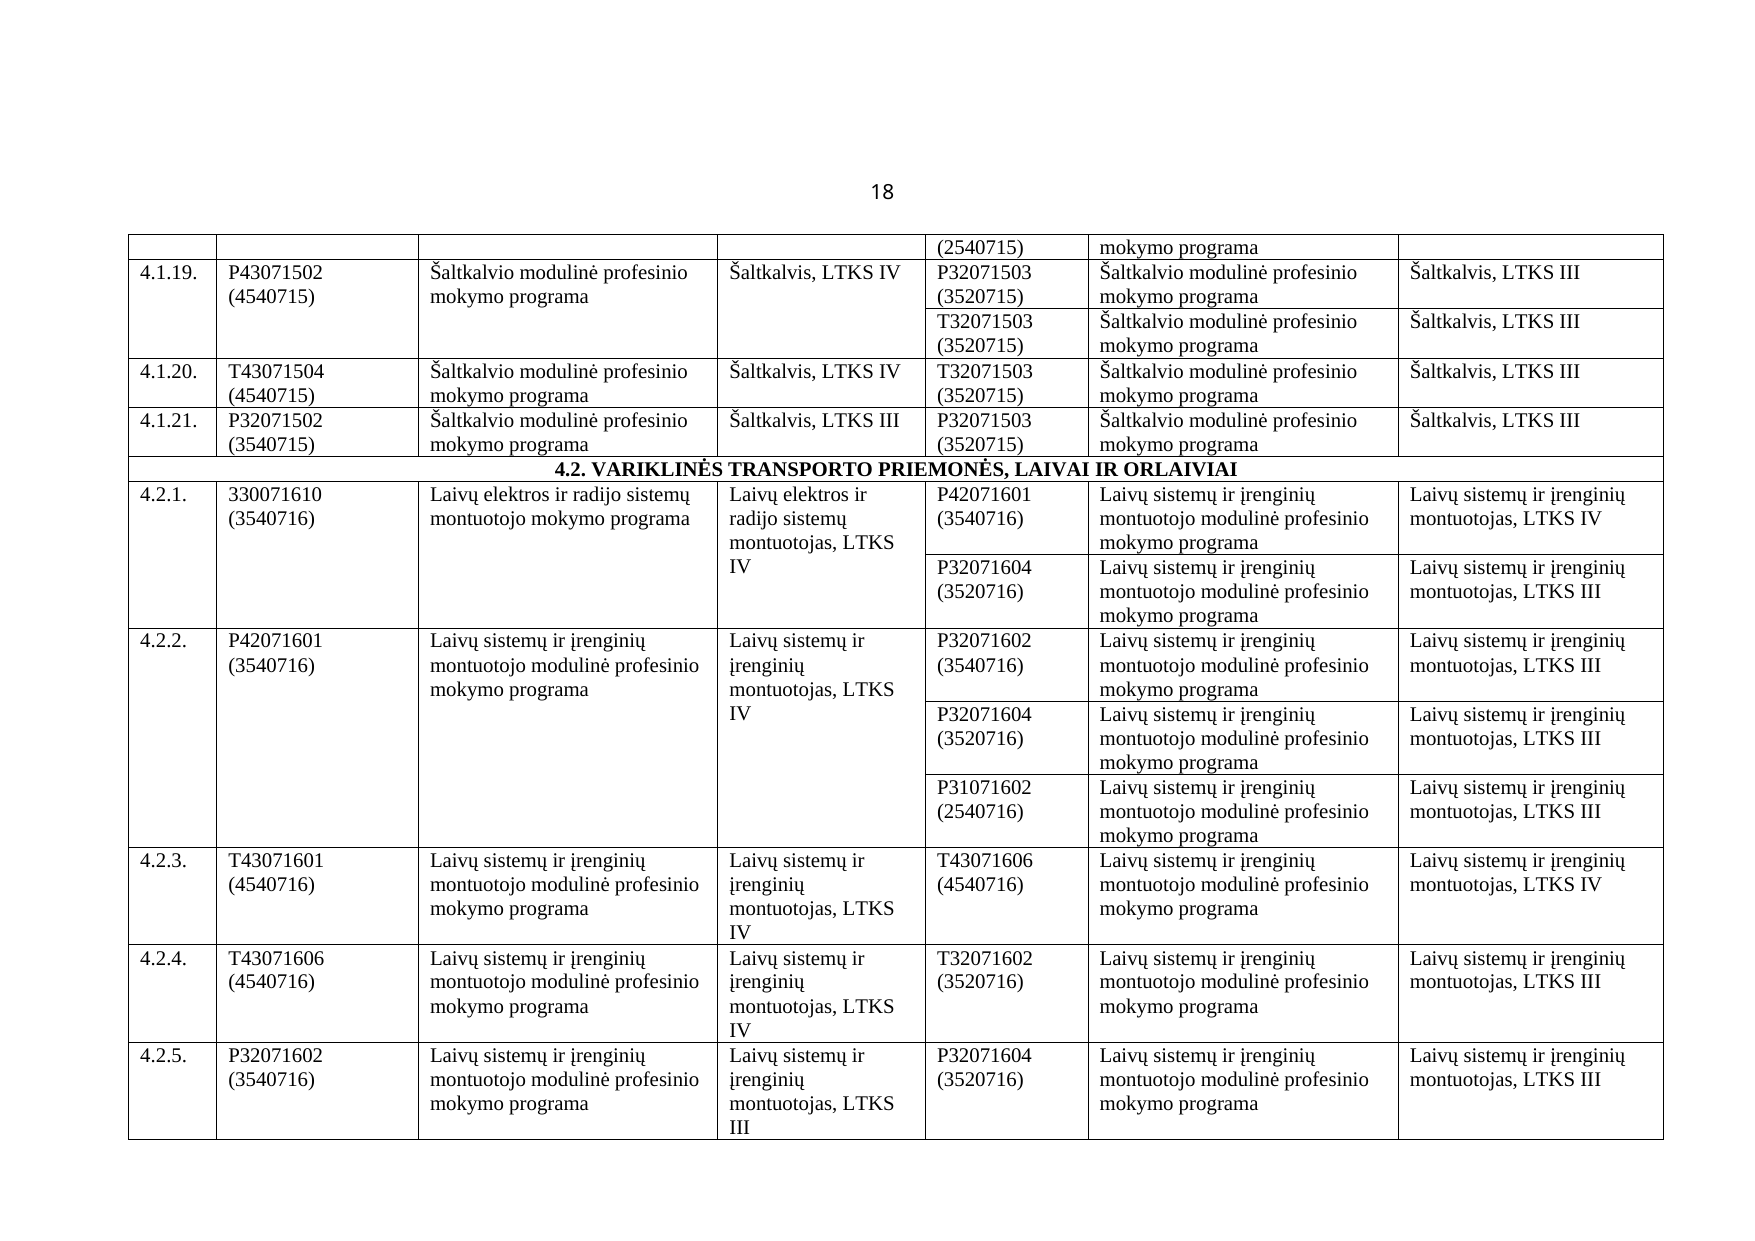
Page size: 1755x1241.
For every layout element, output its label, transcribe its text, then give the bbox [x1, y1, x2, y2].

table_cell P32071604 (3520716) [926, 702, 1088, 774]
table_cell Laivų sistemų ir įrenginių montuotojas, LTKS IV [718, 629, 925, 847]
table_cell 4.2.2. [129, 629, 216, 847]
table_cell Laivų sistemų ir įrenginių montuotojo modulinė profesinio mokymo programa [419, 945, 717, 1042]
table_cell [129, 235, 216, 259]
table_cell T43071606 (4540716) [217, 945, 418, 1042]
table_cell Šaltkalvio modulinė profesinio mokymo programa [1089, 408, 1398, 456]
table_cell T43071504 (4540715) [217, 359, 418, 407]
table_cell P32071602 (3540716) [926, 629, 1088, 701]
table_cell Šaltkalvis, LTKS III [1399, 260, 1663, 308]
table_cell Laivų elektros ir radijo sistemų montuotojo mokymo programa [419, 482, 717, 627]
table_cell Laivų sistemų ir įrenginių montuotojas, LTKS III [1399, 702, 1663, 774]
table_cell Šaltkalvis, LTKS III [1399, 408, 1663, 456]
table_cell (2540715) [926, 235, 1088, 259]
table_cell Laivų sistemų ir įrenginių montuotojo modulinė profesinio mokymo programa [1089, 848, 1398, 944]
table_cell Laivų sistemų ir įrenginių montuotojo modulinė profesinio mokymo programa [419, 848, 717, 944]
table_cell 330071610 (3540716) [217, 482, 418, 627]
table_cell P32071503 (3520715) [926, 408, 1088, 456]
table_cell T32071602 (3520716) [926, 945, 1088, 1042]
table_cell Laivų sistemų ir įrenginių montuotojas, LTKS IV [718, 848, 925, 944]
table_cell [419, 235, 717, 259]
table_cell P42071601 (3540716) [217, 629, 418, 847]
table_cell Laivų sistemų ir įrenginių montuotojas, LTKS III [718, 1043, 925, 1139]
table_cell Laivų sistemų ir įrenginių montuotojas, LTKS III [1399, 555, 1663, 627]
table_cell P42071601 (3540716) [926, 482, 1088, 554]
table_cell Laivų sistemų ir įrenginių montuotojo modulinė profesinio mokymo programa [1089, 945, 1398, 1042]
table_cell 4.2.3. [129, 848, 216, 944]
table_cell 4.2.5. [129, 1043, 216, 1139]
table_cell Šaltkalvio modulinė profesinio mokymo programa [419, 260, 717, 357]
table_cell Šaltkalvis, LTKS III [1399, 309, 1663, 357]
table_cell Šaltkalvio modulinė profesinio mokymo programa [1089, 359, 1398, 407]
table_cell P32071503 (3520715) [926, 260, 1088, 308]
table_cell T32071503 (3520715) [926, 309, 1088, 357]
table_cell [1399, 235, 1663, 259]
table_cell Laivų sistemų ir įrenginių montuotojo modulinė profesinio mokymo programa [1089, 482, 1398, 554]
table_cell Laivų sistemų ir įrenginių montuotojo modulinė profesinio mokymo programa [419, 1043, 717, 1139]
table_cell Laivų sistemų ir įrenginių montuotojo modulinė profesinio mokymo programa [1089, 555, 1398, 627]
table_cell Šaltkalvio modulinė profesinio mokymo programa [1089, 309, 1398, 357]
table_cell Šaltkalvio modulinė profesinio mokymo programa [419, 408, 717, 456]
table_cell Laivų sistemų ir įrenginių montuotojas, LTKS IV [1399, 482, 1663, 554]
table_cell Laivų sistemų ir įrenginių montuotojo modulinė profesinio mokymo programa [1089, 629, 1398, 701]
table_cell Laivų sistemų ir įrenginių montuotojo modulinė profesinio mokymo programa [1089, 775, 1398, 847]
table_cell 4.2.1. [129, 482, 216, 627]
table_cell P32071502 (3540715) [217, 408, 418, 456]
table_cell Šaltkalvis, LTKS IV [718, 359, 925, 407]
table_cell T43071601 (4540716) [217, 848, 418, 944]
table_cell Laivų sistemų ir įrenginių montuotojas, LTKS III [1399, 1043, 1663, 1139]
table_cell Laivų sistemų ir įrenginių montuotojas, LTKS III [1399, 629, 1663, 701]
table_cell Laivų sistemų ir įrenginių montuotojo modulinė profesinio mokymo programa [1089, 702, 1398, 774]
table_cell 4.1.21. [129, 408, 216, 456]
table_cell P32071602 (3540716) [217, 1043, 418, 1139]
table_cell 4.2.4. [129, 945, 216, 1042]
table_cell Laivų sistemų ir įrenginių montuotojas, LTKS III [1399, 945, 1663, 1042]
table_cell [217, 235, 418, 259]
table_cell T32071503 (3520715) [926, 359, 1088, 407]
table_cell T43071606 (4540716) [926, 848, 1088, 944]
table_cell Laivų sistemų ir įrenginių montuotojo modulinė profesinio mokymo programa [419, 629, 717, 847]
table_cell Šaltkalvis, LTKS III [1399, 359, 1663, 407]
table_cell Šaltkalvio modulinė profesinio mokymo programa [419, 359, 717, 407]
table_cell mokymo programa [1089, 235, 1398, 259]
table_cell Laivų elektros ir radijo sistemų montuotojas, LTKS IV [718, 482, 925, 627]
table_cell Šaltkalvis, LTKS III [718, 408, 925, 456]
table_cell P32071604 (3520716) [926, 555, 1088, 627]
table_cell P32071604 (3520716) [926, 1043, 1088, 1139]
table_cell Laivų sistemų ir įrenginių montuotojas, LTKS IV [1399, 848, 1663, 944]
table_cell P31071602 (2540716) [926, 775, 1088, 847]
table_cell P43071502 (4540715) [217, 260, 418, 357]
table_cell Laivų sistemų ir įrenginių montuotojas, LTKS IV [718, 945, 925, 1042]
table_cell [718, 235, 925, 259]
table_cell Šaltkalvio modulinė profesinio mokymo programa [1089, 260, 1398, 308]
table_cell Šaltkalvis, LTKS IV [718, 260, 925, 357]
table_cell Laivų sistemų ir įrenginių montuotojo modulinė profesinio mokymo programa [1089, 1043, 1398, 1139]
table_cell 4.1.20. [129, 359, 216, 407]
table_cell Laivų sistemų ir įrenginių montuotojas, LTKS III [1399, 775, 1663, 847]
table_cell 4.2. VARIKLINĖS TRANSPORTO PRIEMONĖS, LAIVAI IR ORLAIVIAI [129, 457, 1663, 481]
table_cell 4.1.19. [129, 260, 216, 357]
